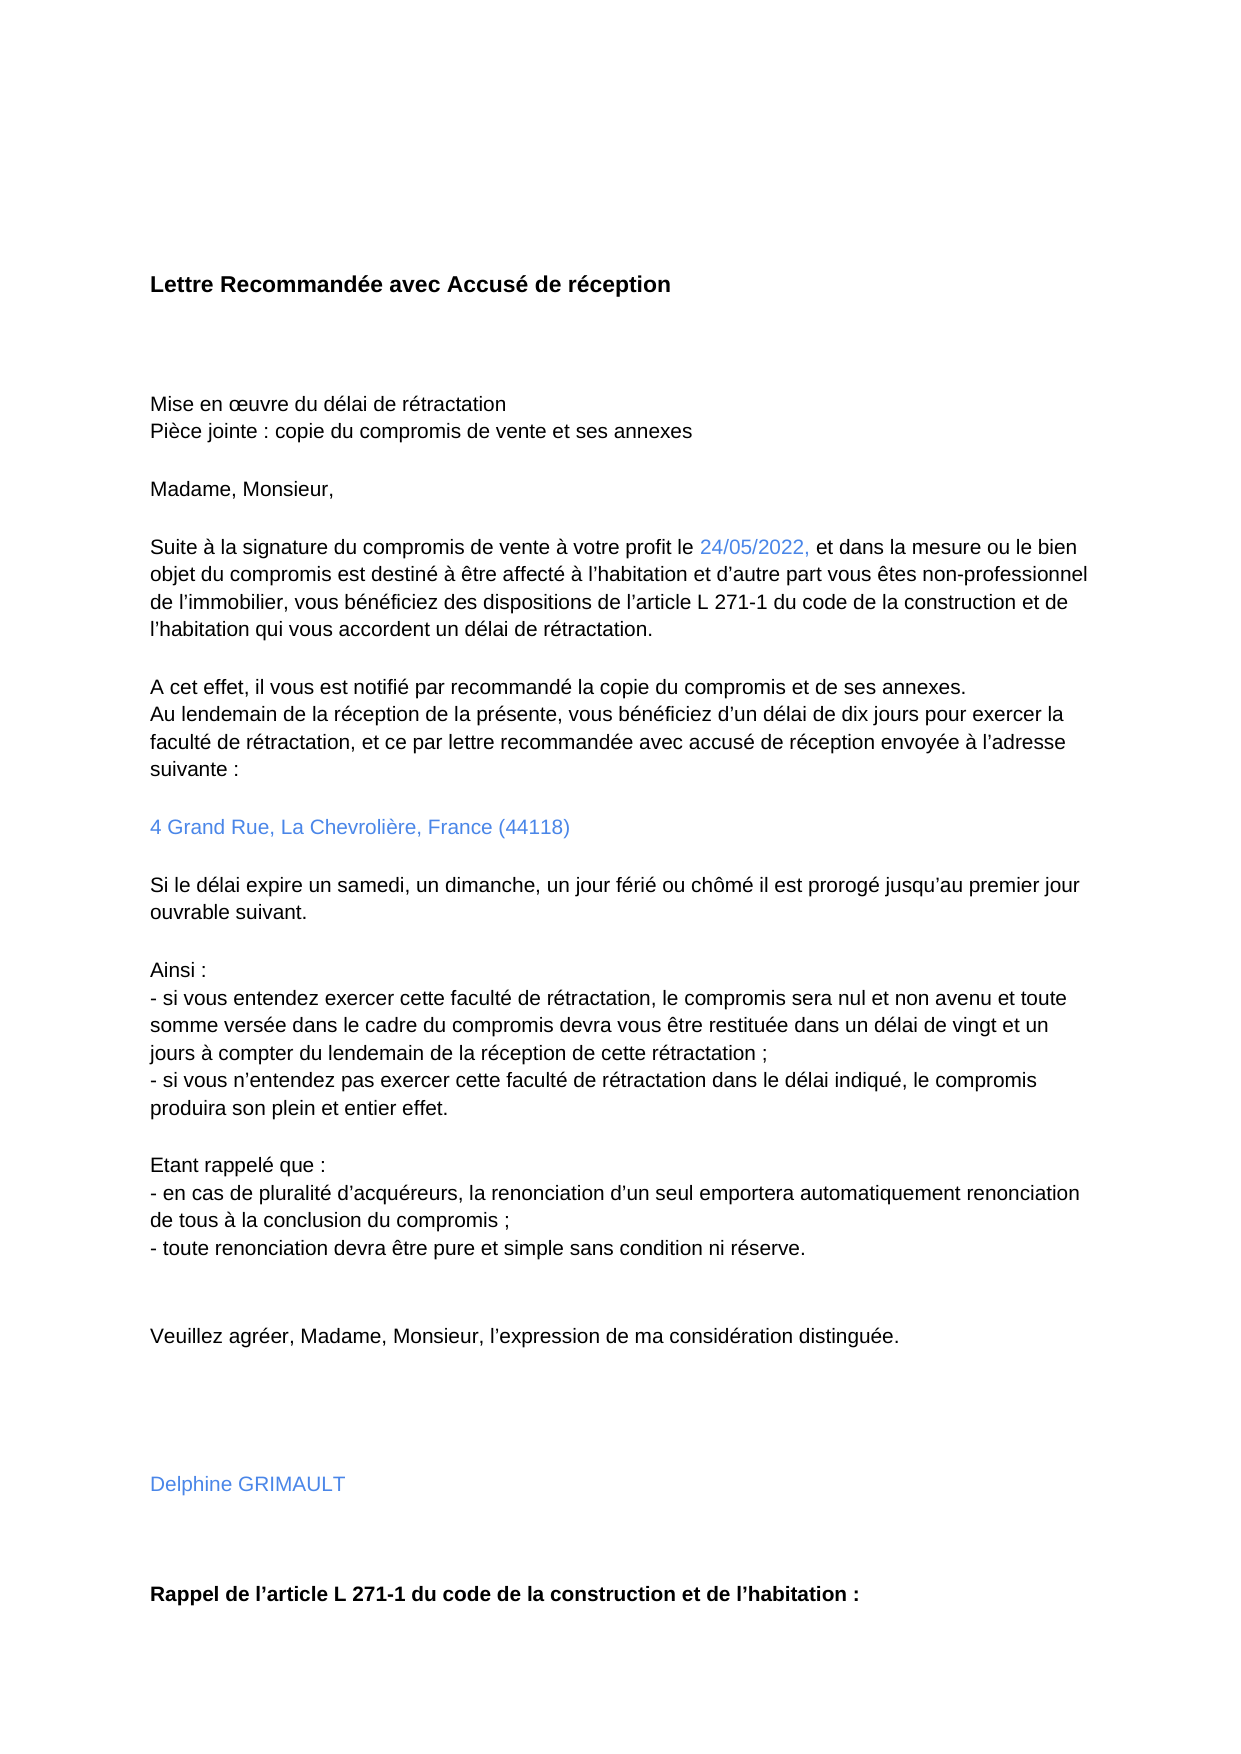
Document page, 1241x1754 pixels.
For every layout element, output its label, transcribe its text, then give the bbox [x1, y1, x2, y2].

text - si vous n’entendez pas exercer cette faculté de rétractation dans le délai indiqué, le compromis produira son plein et entier effet. [150, 1068, 1090, 1119]
text Pièce jointe : copie du compromis de vente et ses annexes [150, 419, 1090, 443]
text Delphine GRIMAULT [150, 1472, 1090, 1496]
text - toute renonciation devra être pure et simple sans condition ni réserve. [150, 1236, 1090, 1259]
text A cet effet, il vous est notifié par recommandé la copie du compromis et de ses annexes. [150, 675, 1090, 699]
text Veuillez agréer, Madame, Monsieur, l’expression de ma considération distinguée. [150, 1323, 1090, 1347]
text Suite à la signature du compromis de vente à votre profit le 24/05/2022, et dans la mesure ou le bien objet du compromis est destiné à être affecté à l’habitation et d’autre part vous êtes non-professionnel de l’immobilier, vous bénéficiez des dispositions de l’article L 271-1 du code de la construction et de l’habitation qui vous accordent un délai de rétractation. [150, 534, 1090, 641]
text Mise en œuvre du délai de rétractation [150, 392, 1090, 416]
text - si vous entendez exercer cette faculté de rétractation, le compromis sera nul et non avenu et toute somme versée dans le cadre du compromis devra vous être restituée dans un délai de vingt et un jours à compter du lendemain de la réception de cette rétractation ; [150, 985, 1090, 1064]
text Madame, Monsieur, [150, 477, 1090, 501]
text Rappel de l’article L 271-1 du code de la construction et de l’habitation : [150, 1582, 1090, 1606]
text Si le délai expire un samedi, un dimanche, un jour férié ou chômé il est prorogé jusqu’au premier jour ouvrable suivant. [150, 873, 1090, 924]
text - en cas de pluralité d’acquéreurs, la renonciation d’un seul emportera automatiquement renonciation de tous à la conclusion du compromis ; [150, 1181, 1090, 1232]
text Ainsi : [150, 958, 1090, 982]
text Lettre Recommandée avec Accusé de réception [150, 271, 1090, 297]
text 4 Grand Rue, La Chevrolière, France (44118) [150, 815, 1090, 839]
text Etant rappelé que : [150, 1153, 1090, 1177]
text Au lendemain de la réception de la présente, vous bénéficiez d’un délai de dix jours pour exercer la faculté de rétractation, et ce par lettre recommandée avec accusé de réception envoyée à l’adresse suivante : [150, 702, 1090, 781]
